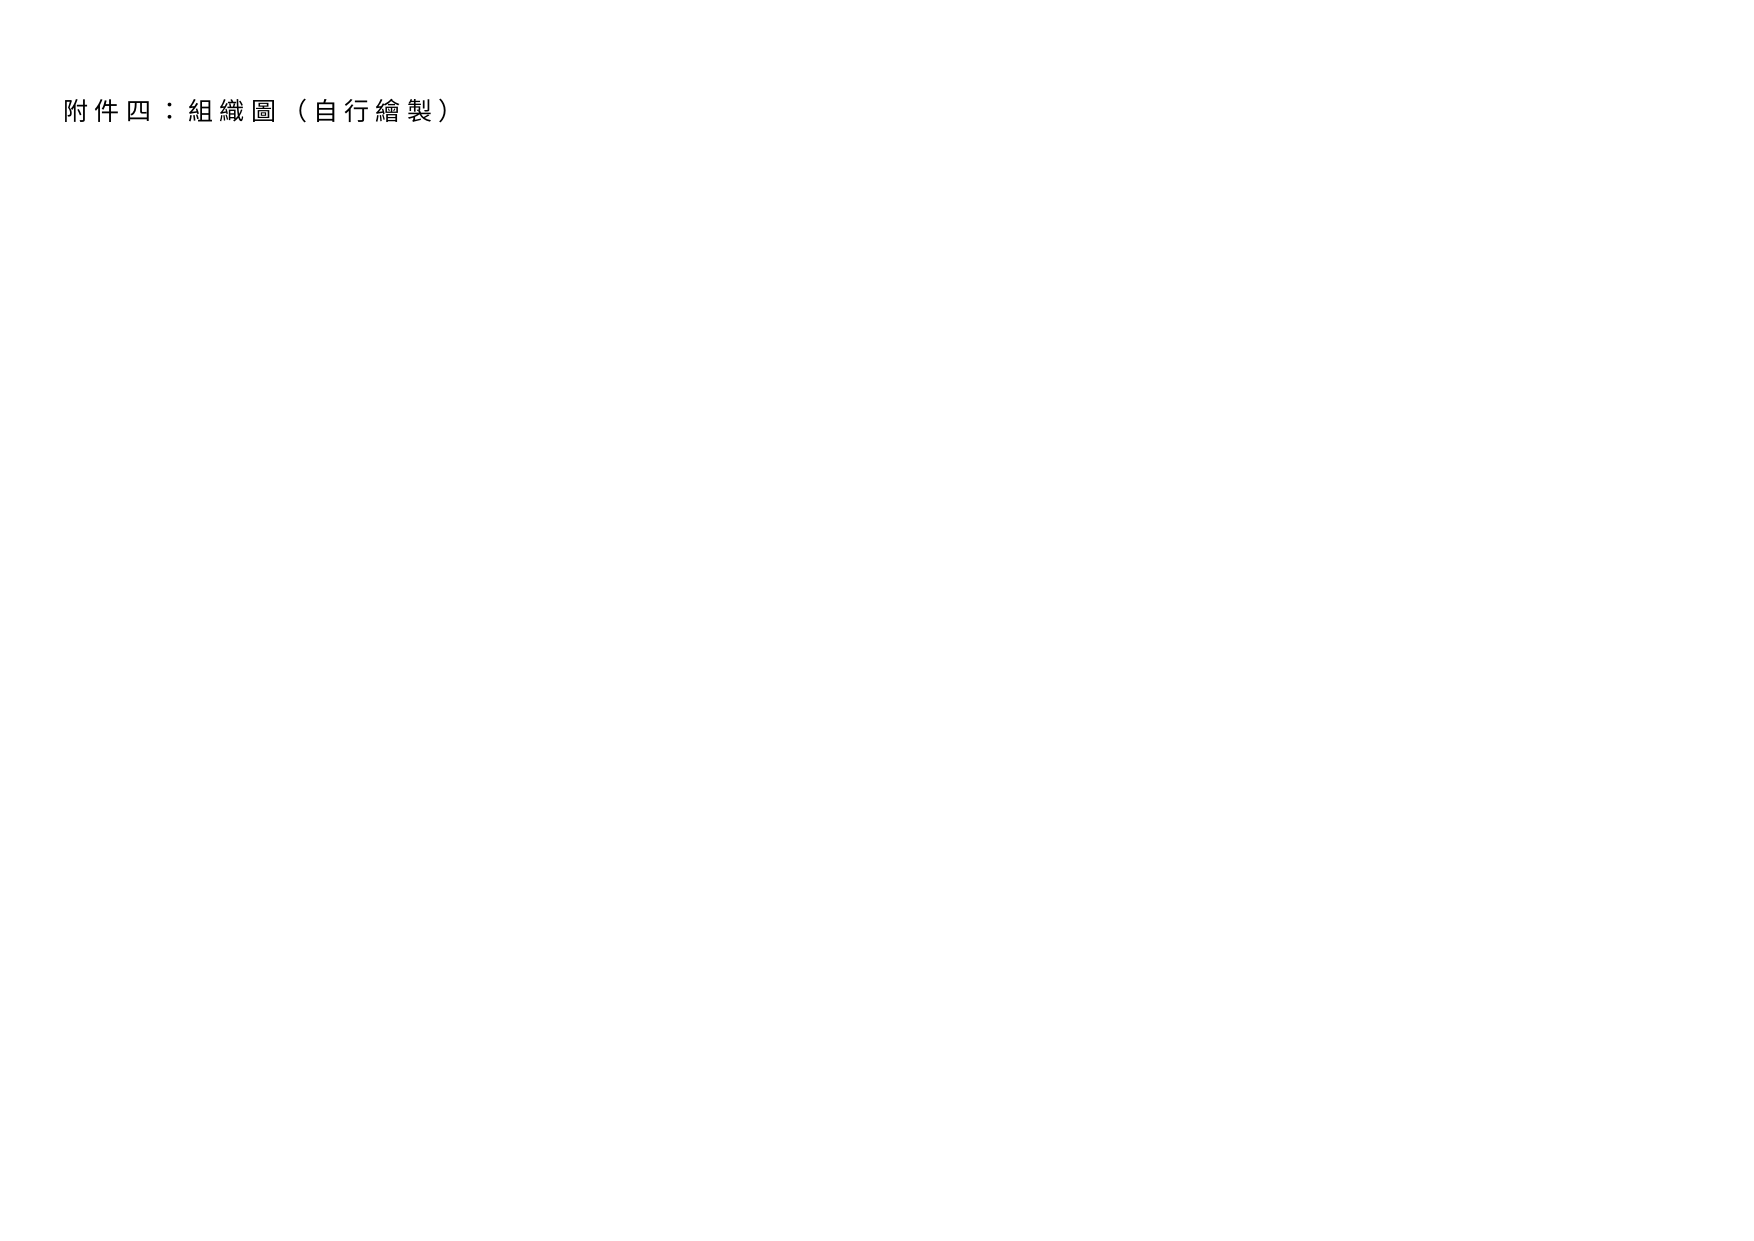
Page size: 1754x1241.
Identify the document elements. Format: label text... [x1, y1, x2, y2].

text 附件四：組織圖（自行繪製） [60, 68, 1664, 131]
